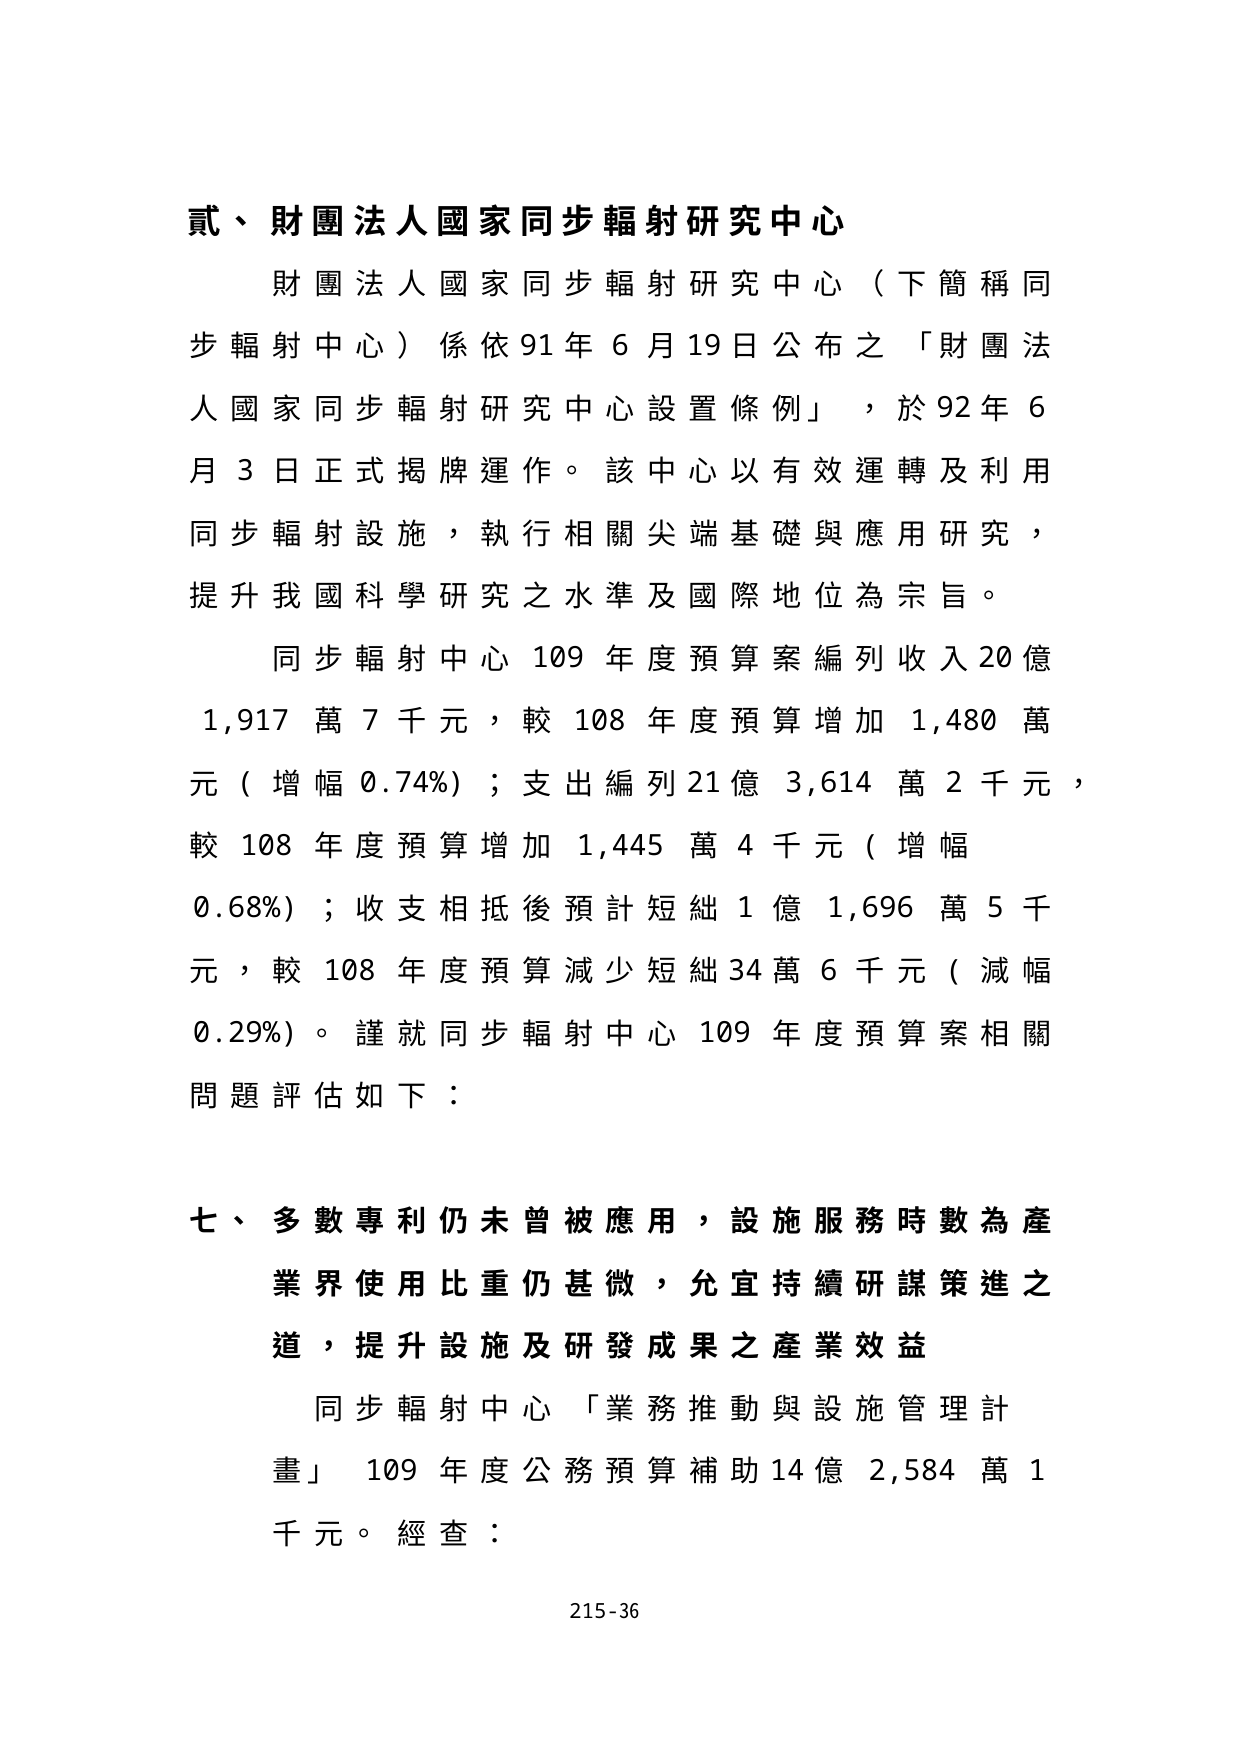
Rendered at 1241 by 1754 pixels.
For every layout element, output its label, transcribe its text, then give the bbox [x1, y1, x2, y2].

text 同步輻射中心109年度預算案編列收入20億1,917萬7千元，較108年度預算增加1,480萬元(增幅0.74%)；支出編列21億3,614萬2千元，較108年度預算增加1,445萬4千元(增幅0.68%)；收支相抵後預計短絀1億1,696萬5千元，較108年度預算減少短絀34萬6千元(減幅0.29%)。謹就同步輻射中心109年度預算案相關問題評估如下： [183, 615, 1058, 1115]
text 同步輻射中心「業務推動與設施管理計畫」109年度公務預算補助14億2,584萬1千元。經查： [242, 1365, 1058, 1552]
text 財團法人國家同步輻射研究中心（下簡稱同步輻射中心）係依91年6月19日公布之「財團法人國家同步輻射研究中心設置條例」，於92年6月3日正式揭牌運作。該中心以有效運轉及利用同步輻射設施，執行相關尖端基礎與應用研究，提升我國科學研究之水準及國際地位為宗旨。 [183, 240, 1058, 615]
text 七、多數專利仍未曾被應用，設施服務時數為產業界使用比重仍甚微，允宜持續研謀策進之道，提升設施及研發成果之產業效益 [183, 1177, 1058, 1365]
text 貳、財團法人國家同步輻射研究中心 [183, 177, 1058, 240]
